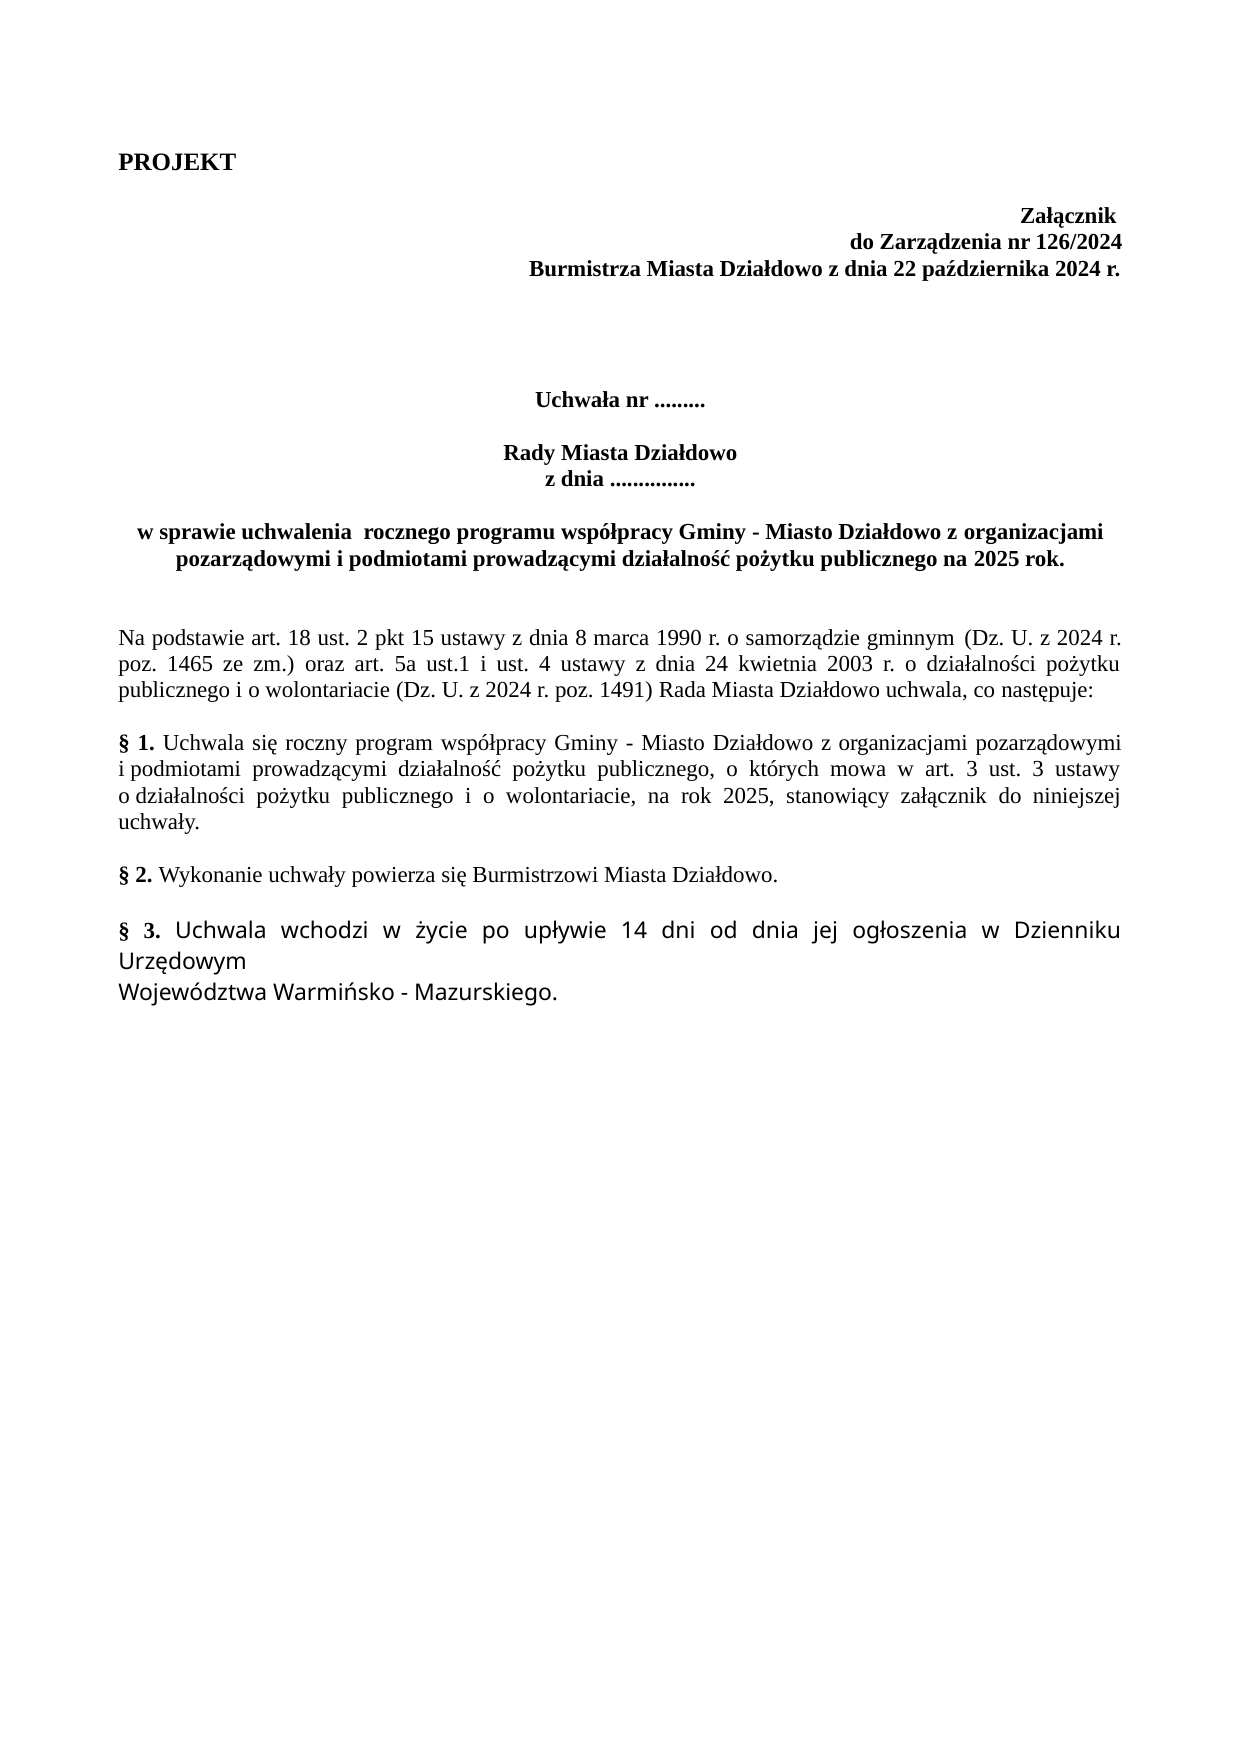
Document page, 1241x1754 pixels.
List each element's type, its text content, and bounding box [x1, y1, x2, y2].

text Uchwała nr ......... [118, 386, 1122, 413]
text Burmistrza Miasta Działdowo z dnia 22 października 2024 r. [493, 255, 1122, 281]
text do Zarządzenia nr 126/2024 [118, 228, 1122, 255]
text PROJEKT [118, 147, 1122, 176]
text Załącznik [118, 202, 1122, 228]
text § 2. Wykonanie uchwały powierza się Burmistrzowi Miasta Działdowo. [118, 861, 1122, 887]
text § 1. Uchwala się roczny program współpracy Gminy - Miasto Działdowo z organizacjami pozarządowymi i podmiotami prowadzącymi działalność pożytku publicznego, o których mowa w art. 3 ust. 3 ustawy o działalności pożytku publicznego i o wolontariacie, na rok 2025, stanowiący załącznik do niniejszej uchwały. [118, 729, 1122, 834]
text Województwa Warmińsko - Mazurskiego. [118, 976, 1122, 1007]
text z dnia ............... [118, 466, 1122, 492]
text Rady Miasta Działdowo [118, 439, 1122, 466]
text Na podstawie art. 18 ust. 2 pkt 15 ustawy z dnia 8 marca 1990 r. o samorządzie gminnym (Dz. U. z 2024 r. poz. 1465 ze zm.) oraz art. 5a ust.1 i ust. 4 ustawy z dnia 24 kwietnia 2003 r. o działalności pożytku publicznego i o wolontariacie (Dz. U. z 2024 r. poz. 1491) Rada Miasta Działdowo uchwala, co następuje: [118, 624, 1122, 703]
text § 3. Uchwala wchodzi w życie po upływie 14 dni od dnia jej ogłoszenia w Dzienniku Urzędowym [118, 913, 1122, 976]
text w sprawie uchwalenia rocznego programu współpracy Gminy - Miasto Działdowo z organizacjami pozarządowymi i podmiotami prowadzącymi działalność pożytku publicznego na 2025 rok. [118, 518, 1122, 571]
